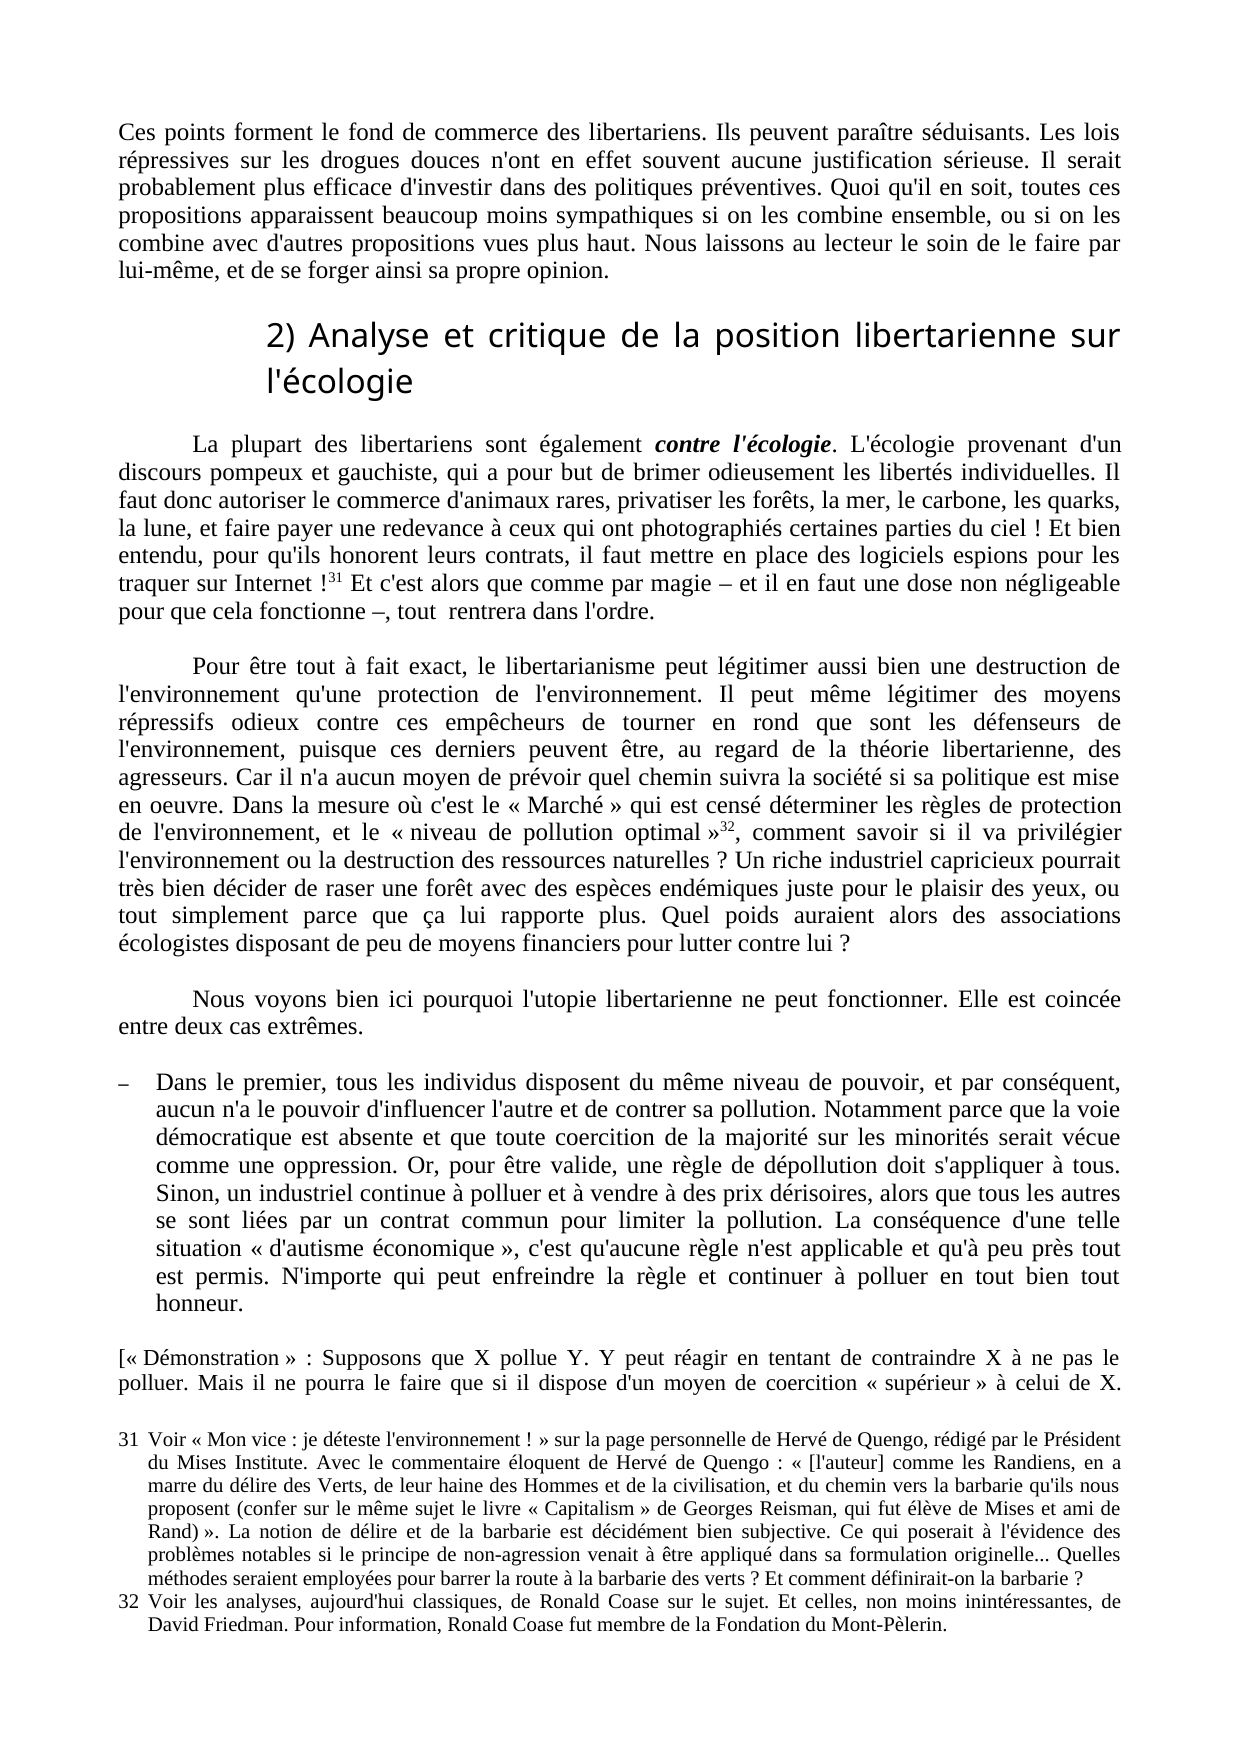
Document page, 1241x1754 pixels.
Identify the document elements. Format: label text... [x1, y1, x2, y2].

text Ces points forment le fond de commerce des libertariens. Ils peuvent paraître séduisants. Les lois répressives sur les drogues douces n'ont en effet souvent aucune justification sérieuse. Il serait probablement plus efficace d'investir dans des politiques préventives. Quoi qu'il en soit, toutes ces propositions apparaissent beaucoup moins sympathiques si on les combine ensemble, ou si on les combine avec d'autres propositions vues plus haut. Nous laissons au lecteur le soin de le faire par lui-même, et de se forger ainsi sa propre opinion. [118, 118, 1122, 284]
text Voir les analyses, aujourd'hui classiques, de Ronald Coase sur le sujet. Et celles, non moins inintéressantes, de David Friedman. Pour information, Ronald Coase fut membre de la Fondation du Mont-Pèlerin. [118, 1589, 1122, 1636]
list Dans le premier, tous les individus disposent du même niveau de pouvoir, et par conséquent, aucun n'a le pouvoir d'influencer l'autre et de contrer sa pollution. Notamment parce que la voie démocratique est absente et que toute coercition de la majorité sur les minorités serait vécue comme une oppression. Or, pour être valide, une règle de dépollution doit s'appliquer à tous. Sinon, un industriel continue à polluer et à vendre à des prix dérisoires, alors que tous les autres se sont liées par un contrat commun pour limiter la pollution. La conséquence d'une telle situation « d'autisme économique », c'est qu'aucune règle n'est applicable et qu'à peu près tout est permis. N'importe qui peut enfreindre la règle et continuer à polluer en tout bien tout honneur. [118, 1068, 1122, 1317]
text Nous voyons bien ici pourquoi l'utopie libertarienne ne peut fonctionner. Elle est coincée entre deux cas extrêmes. [118, 985, 1122, 1040]
text 2) Analyse et critique de la position libertarienne sur l'écologie [266, 312, 1122, 403]
text Pour être tout à fait exact, le libertarianisme peut légitimer aussi bien une destruction de l'environnement qu'une protection de l'environnement. Il peut même légitimer des moyens répressifs odieux contre ces empêcheurs de tourner en rond que sont les défenseurs de l'environnement, puisque ces derniers peuvent être, au regard de la théorie libertarienne, des agresseurs. Car il n'a aucun moyen de prévoir quel chemin suivra la société si sa politique est mise en oeuvre. Dans la mesure où c'est le « Marché » qui est censé déterminer les règles de protection de l'environnement, et le « niveau de pollution optimal », comment savoir si il va privilégier l'environnement ou la destruction des ressources naturelles ? Un riche industriel capricieux pourrait très bien décider de raser une forêt avec des espèces endémiques juste pour le plaisir des yeux, ou tout simplement parce que ça lui rapporte plus. Quel poids auraient alors des associations écologistes disposant de peu de moyens financiers pour lutter contre lui ? [118, 652, 1122, 957]
text La plupart des libertariens sont également contre l'écologie. L'écologie provenant d'un discours pompeux et gauchiste, qui a pour but de brimer odieusement les libertés individuelles. Il faut donc autoriser le commerce d'animaux rares, privatiser les forêts, la mer, le carbone, les quarks, la lune, et faire payer une redevance à ceux qui ont photographiés certaines parties du ciel ! Et bien entendu, pour qu'ils honorent leurs contrats, il faut mettre en place des logiciels espions pour les traquer sur Internet ! Et c'est alors que comme par magie – et il en faut une dose non négligeable pour que cela fonctionne –, tout rentrera dans l'ordre. [118, 431, 1122, 624]
text [« Démonstration » : Supposons que X pollue Y. Y peut réagir en tentant de contraindre X à ne pas le polluer. Mais il ne pourra le faire que si il dispose d'un moyen de coercition « supérieur » à celui de X. [118, 1345, 1122, 1396]
text Voir « Mon vice : je déteste l'environnement ! » sur la page personnelle de Hervé de Quengo, rédigé par le Président du Mises Institute. Avec le commentaire éloquent de Hervé de Quengo : « [l'auteur] comme les Randiens, en a marre du délire des Verts, de leur haine des Hommes et de la civilisation, et du chemin vers la barbarie qu'ils nous proposent (confer sur le même sujet le livre « Capitalism » de Georges Reisman, qui fut élève de Mises et ami de Rand) ». La notion de délire et de la barbarie est décidément bien subjective. Ce qui poserait à l'évidence des problèmes notables si le principe de non-agression venait à être appliqué dans sa formulation originelle... Quelles méthodes seraient employées pour barrer la route à la barbarie des verts ? Et comment définirait-on la barbarie ? [118, 1428, 1122, 1589]
